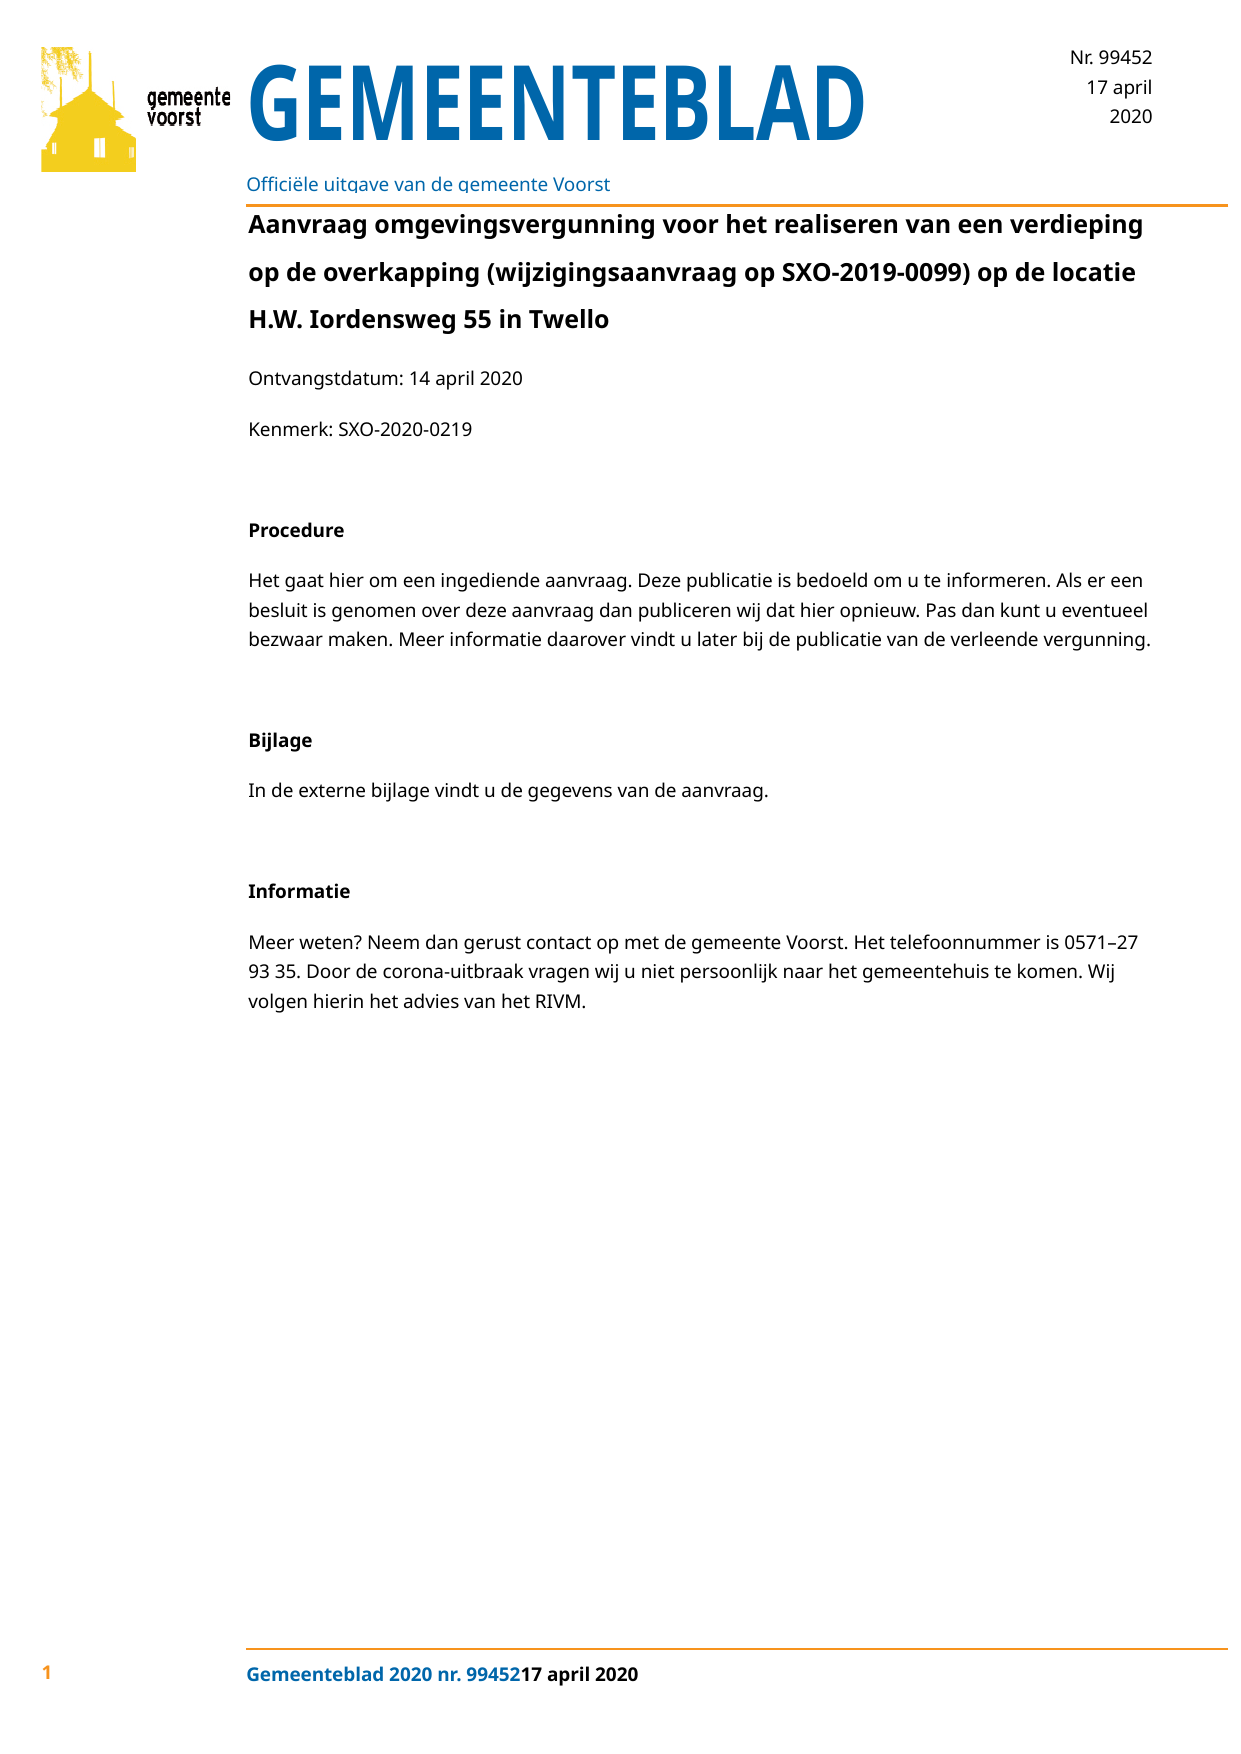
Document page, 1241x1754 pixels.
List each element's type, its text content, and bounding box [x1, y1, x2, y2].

text Het gaat hier om een ingediende aanvraag. Deze publicatie is bedoeld om u te informeren. Als er een besluit is genomen over deze aanvraag dan publiceren wij dat hier opnieuw. Pas dan kunt u eventueel bezwaar maken. Meer informatie daarover vindt u later bij de publicatie van de verleende vergunning. [248, 567, 1152, 652]
text In de externe bijlage vindt u de gegevens van de aanvraag. [248, 778, 1152, 803]
text Informatie [248, 878, 1152, 904]
picture [41, 47, 231, 172]
text Kenmerk: SXO-2020-0219 [248, 416, 1152, 442]
text Bijlage [248, 727, 1152, 753]
text Procedure [248, 517, 1152, 542]
text Ontvangstdatum: 14 april 2020 [248, 366, 1152, 391]
text Aanvraag omgevingsvergunning voor het realiseren van een verdieping op de overkapping (wijzigingsaanvraag op SXO-2019-0099) op de locatie H.W. Iordensweg 55 in Twello [248, 207, 1152, 336]
text Meer weten? Neem dan gerust contact op met de gemeente Voorst. Het telefoonnummer is 0571–27 93 35. Door de corona-uitbraak vragen wij u niet persoonlijk naar het gemeentehuis te komen. Wij volgen hierin het advies van het RIVM. [248, 929, 1152, 1014]
